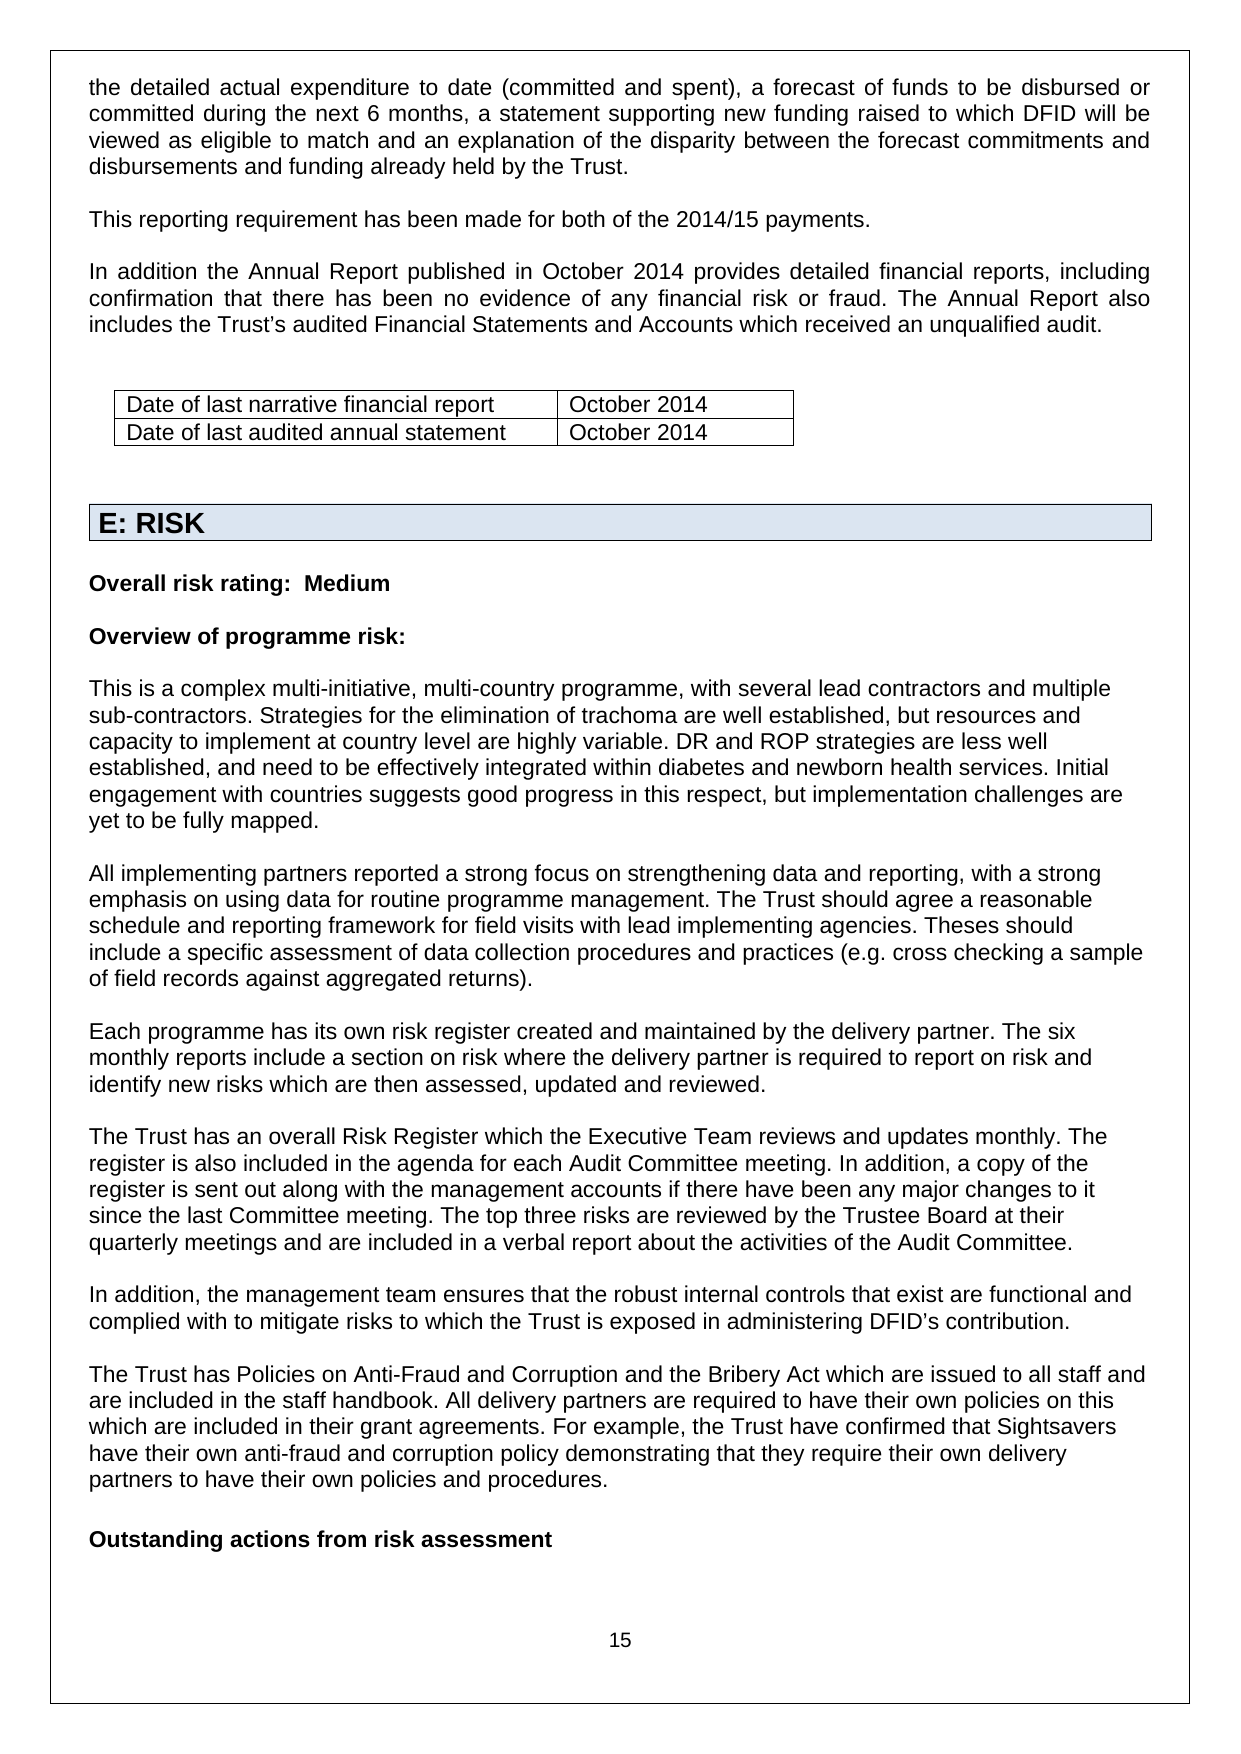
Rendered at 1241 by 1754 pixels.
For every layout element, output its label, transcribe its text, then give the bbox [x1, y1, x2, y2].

text Outstanding actions from risk assessment [89, 1526, 1152, 1553]
text The Trust has Policies on Anti-Fraud and Corruption and the Bribery Act which are issued to all staff and are included in the staff handbook. All delivery partners are required to have their own policies on this which are included in their grant agreements. For example, the Trust have confirmed that Sightsavers have their own anti-fraud and corruption policy demonstrating that they require their own delivery partners to have their own policies and procedures. [89, 1361, 1152, 1492]
text This reporting requirement has been made for both of the 2014/15 payments. [89, 206, 1152, 232]
text This is a complex multi-initiative, multi-country programme, with several lead contractors and multiple sub-contractors. Strategies for the elimination of trachoma are well established, but resources and capacity to implement at country level are highly variable. DR and ROP strategies are less well established, and need to be effectively integrated within diabetes and newborn health services. Initial engagement with countries suggests good progress in this respect, but implementation challenges are yet to be fully mapped. [89, 675, 1152, 833]
text In addition the Annual Report published in October 2014 provides detailed financial reports, including confirmation that there has been no evidence of any financial risk or fraud. The Annual Report also includes the Trust’s audited Financial Statements and Accounts which received an unqualified audit. [89, 258, 1152, 337]
table_cell October 2014 [558, 419, 793, 445]
subtitle E: RISK [90, 505, 1151, 540]
text All implementing partners reported a strong focus on strengthening data and reporting, with a strong emphasis on using data for routine programme management. The Trust should agree a reasonable schedule and reporting framework for field visits with lead implementing agencies. Theses should include a specific assessment of data collection procedures and practices (e.g. cross checking a sample of field records against aggregated returns). [89, 860, 1152, 992]
table_cell Date of last audited annual statement [115, 419, 557, 445]
text Overall risk rating: Medium [89, 570, 1152, 596]
table_header October 2014 [558, 391, 793, 417]
text The Trust has an overall Risk Register which the Executive Team reviews and updates monthly. The register is also included in the agenda for each Audit Committee meeting. In addition, a copy of the register is sent out along with the management accounts if there have been any major changes to it since the last Committee meeting. The top three risks are reviewed by the Trustee Board at their quarterly meetings and are included in a verbal report about the activities of the Audit Committee. [89, 1123, 1152, 1255]
text the detailed actual expenditure to date (committed and spent), a forecast of funds to be disbursed or committed during the next 6 months, a statement supporting new funding raised to which DFID will be viewed as eligible to match and an explanation of the disparity between the forecast commitments and disbursements and funding already held by the Trust. [89, 74, 1152, 179]
text In addition, the management team ensures that the robust internal controls that exist are functional and complied with to mitigate risks to which the Trust is exposed in administering DFID’s contribution. [89, 1281, 1152, 1334]
table_header Date of last narrative financial report [115, 391, 557, 417]
text Each programme has its own risk register created and maintained by the delivery partner. The six monthly reports include a section on risk where the delivery partner is required to report on risk and identify new risks which are then assessed, updated and reviewed. [89, 1018, 1152, 1097]
text Overview of programme risk: [89, 623, 1152, 649]
